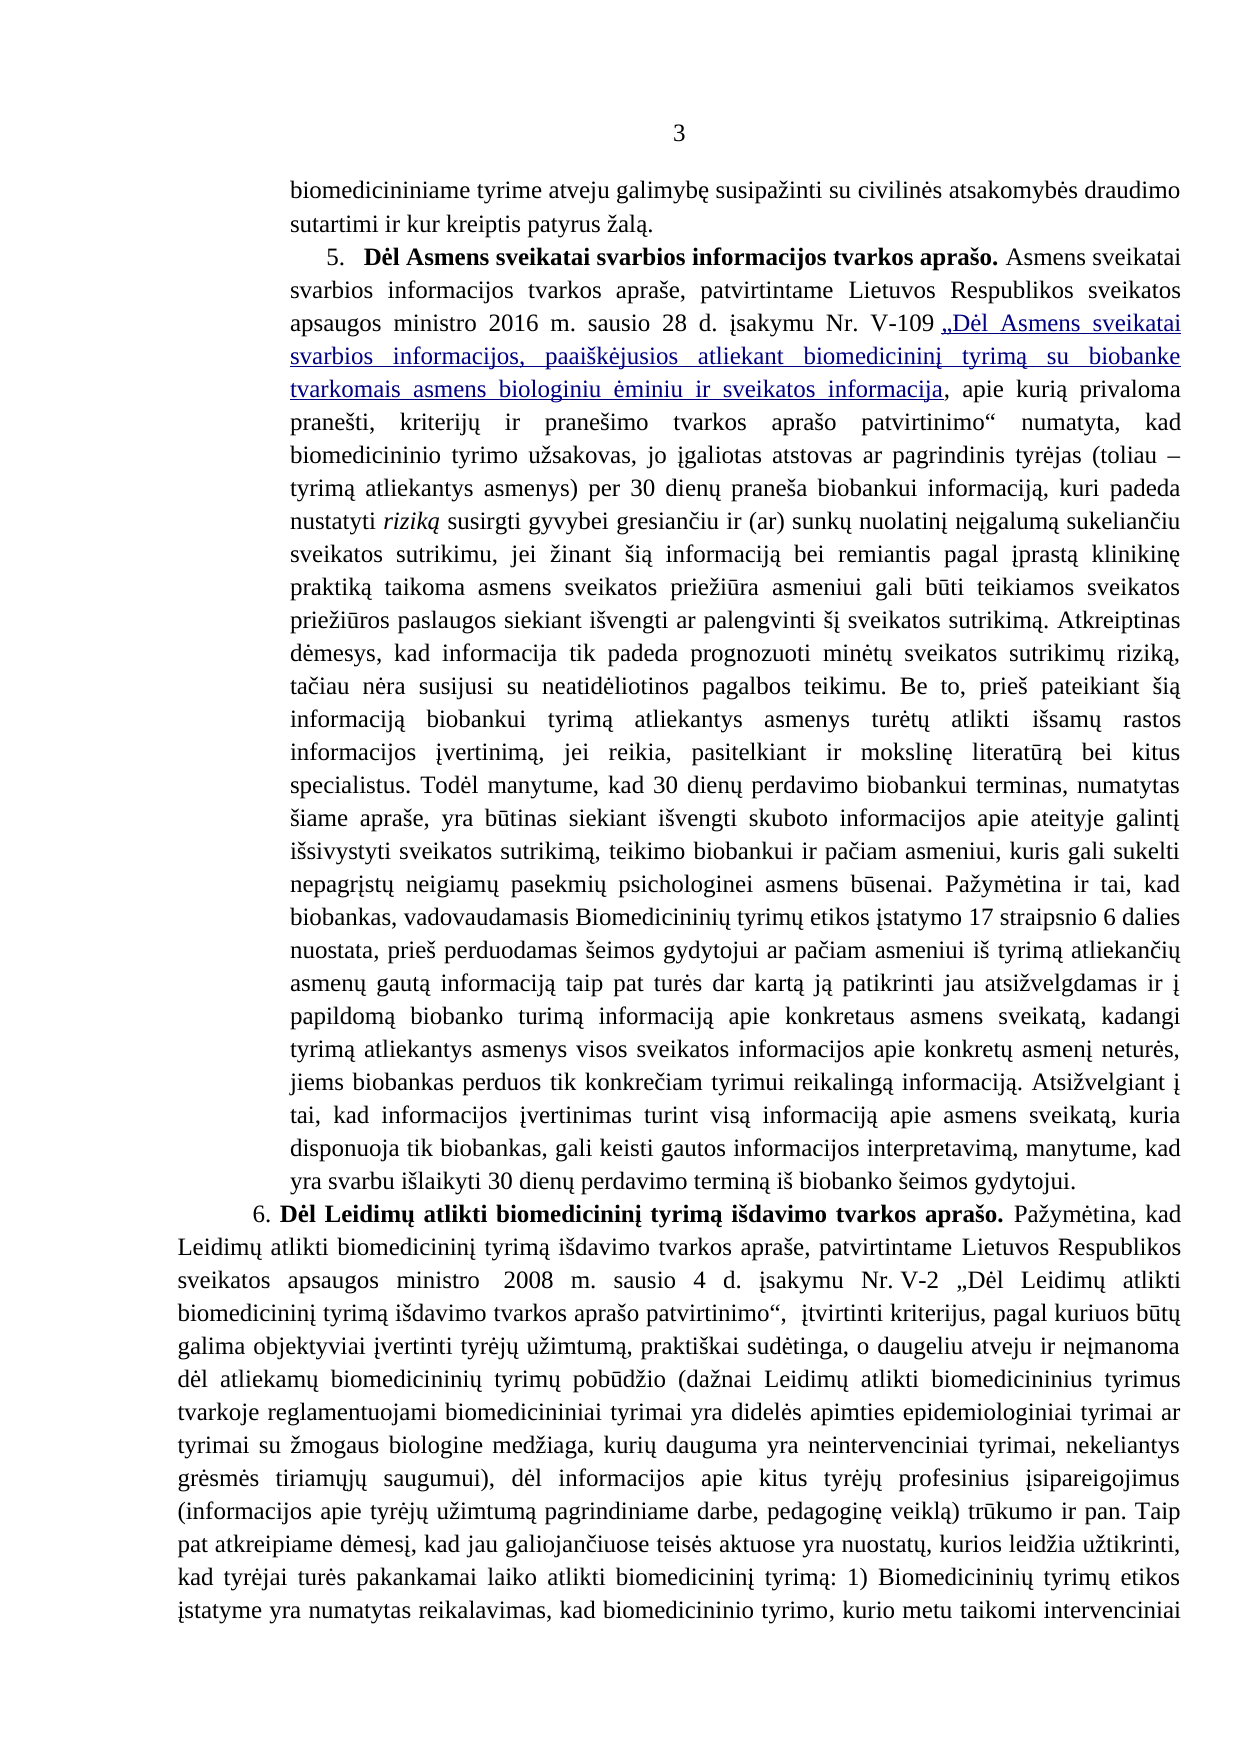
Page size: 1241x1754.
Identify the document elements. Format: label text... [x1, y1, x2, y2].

list Dėl Asmens sveikatai svarbios informacijos tvarkos aprašo. Asmens sveikatai svarbios informacijos tvarkos apraše, patvirtintame Lietuvos Respublikos sveikatos apsaugos ministro 2016 m. sausio 28 d. įsakymu Nr. V-109 „Dėl Asmens sveikatai svarbios informacijos, paaiškėjusios atliekant biomedicininį tyrimą su biobanke tvarkomais asmens biologiniu ėminiu ir sveikatos informacija, apie kurią privaloma pranešti, kriterijų ir pranešimo tvarkos aprašo patvirtinimo“ numatyta, kad biomedicininio tyrimo užsakovas, jo įgaliotas atstovas ar pagrindinis tyrėjas (toliau – tyrimą atliekantys asmenys) per 30 dienų praneša biobankui informaciją, kuri padeda nustatyti riziką susirgti gyvybei gresiančiu ir (ar) sunkų nuolatinį neįgalumą sukeliančiu sveikatos sutrikimu, jei žinant šią informaciją bei remiantis pagal įprastą klinikinę praktiką taikoma asmens sveikatos priežiūra asmeniui gali būti teikiamos sveikatos priežiūros paslaugos siekiant išvengti ar palengvinti šį sveikatos sutrikimą. Atkreiptinas dėmesys, kad informacija tik padeda prognozuoti minėtų sveikatos sutrikimų riziką, tačiau nėra susijusi su neatidėliotinos pagalbos teikimu. Be to, prieš pateikiant šią informaciją biobankui tyrimą atliekantys asmenys turėtų atlikti išsamų rastos informacijos įvertinimą, jei reikia, pasitelkiant ir mokslinę literatūrą bei kitus specialistus. Todėl manytume, kad 30 dienų perdavimo biobankui terminas, numatytas šiame apraše, yra būtinas siekiant išvengti skuboto informacijos apie ateityje galintį išsivystyti sveikatos sutrikimą, teikimo biobankui ir pačiam asmeniui, kuris gali sukelti nepagrįstų neigiamų pasekmių psichologinei asmens būsenai. Pažymėtina ir tai, kad biobankas, vadovaudamasis Biomedicininių tyrimų etikos įstatymo 17 straipsnio 6 dalies nuostata, prieš perduodamas šeimos gydytojui ar pačiam asmeniui iš tyrimą atliekančių asmenų gautą informaciją taip pat turės dar kartą ją patikrinti jau atsižvelgdamas ir į papildomą biobanko turimą informaciją apie konkretaus asmens sveikatą, kadangi tyrimą atliekantys asmenys visos sveikatos informacijos apie konkretų asmenį neturės, jiems biobankas perduos tik konkrečiam tyrimui reikalingą informaciją. Atsižvelgiant į tai, kad informacijos įvertinimas turint visą informaciją apie asmens sveikatą, kuria disponuoja tik biobankas, gali keisti gautos informacijos interpretavimą, manytume, kad yra svarbu išlaikyti 30 dienų perdavimo terminą iš biobanko šeimos gydytojui. [252, 242, 1181, 1195]
text 6. Dėl Leidimų atlikti biomedicininį tyrimą išdavimo tvarkos aprašo. Pažymėtina, kad Leidimų atlikti biomedicininį tyrimą išdavimo tvarkos apraše, patvirtintame Lietuvos Respublikos sveikatos apsaugos ministro 2008 m. sausio 4 d. įsakymu Nr. V-2 „Dėl Leidimų atlikti biomedicininį tyrimą išdavimo tvarkos aprašo patvirtinimo“, įtvirtinti kriterijus, pagal kuriuos būtų galima objektyviai įvertinti tyrėjų užimtumą, praktiškai sudėtinga, o daugeliu atveju ir neįmanoma dėl atliekamų biomedicininių tyrimų pobūdžio (dažnai Leidimų atlikti biomedicininius tyrimus tvarkoje reglamentuojami biomedicininiai tyrimai yra didelės apimties epidemiologiniai tyrimai ar tyrimai su žmogaus biologine medžiaga, kurių dauguma yra neintervenciniai tyrimai, nekeliantys grėsmės tiriamųjų saugumui), dėl informacijos apie kitus tyrėjų profesinius įsipareigojimus (informacijos apie tyrėjų užimtumą pagrindiniame darbe, pedagoginę veiklą) trūkumo ir pan. Taip pat atkreipiame dėmesį, kad jau galiojančiuose teisės aktuose yra nuostatų, kurios leidžia užtikrinti, kad tyrėjai turės pakankamai laiko atlikti biomedicininį tyrimą: 1) Biomedicininių tyrimų etikos įstatyme yra numatytas reikalavimas, kad biomedicininio tyrimo, kurio metu taikomi intervenciniai [177, 1199, 1181, 1624]
list biomedicininiame tyrime atveju galimybę susipažinti su civilinės atsakomybės draudimo sutartimi ir kur kreiptis patyrus žalą. [252, 176, 1181, 237]
